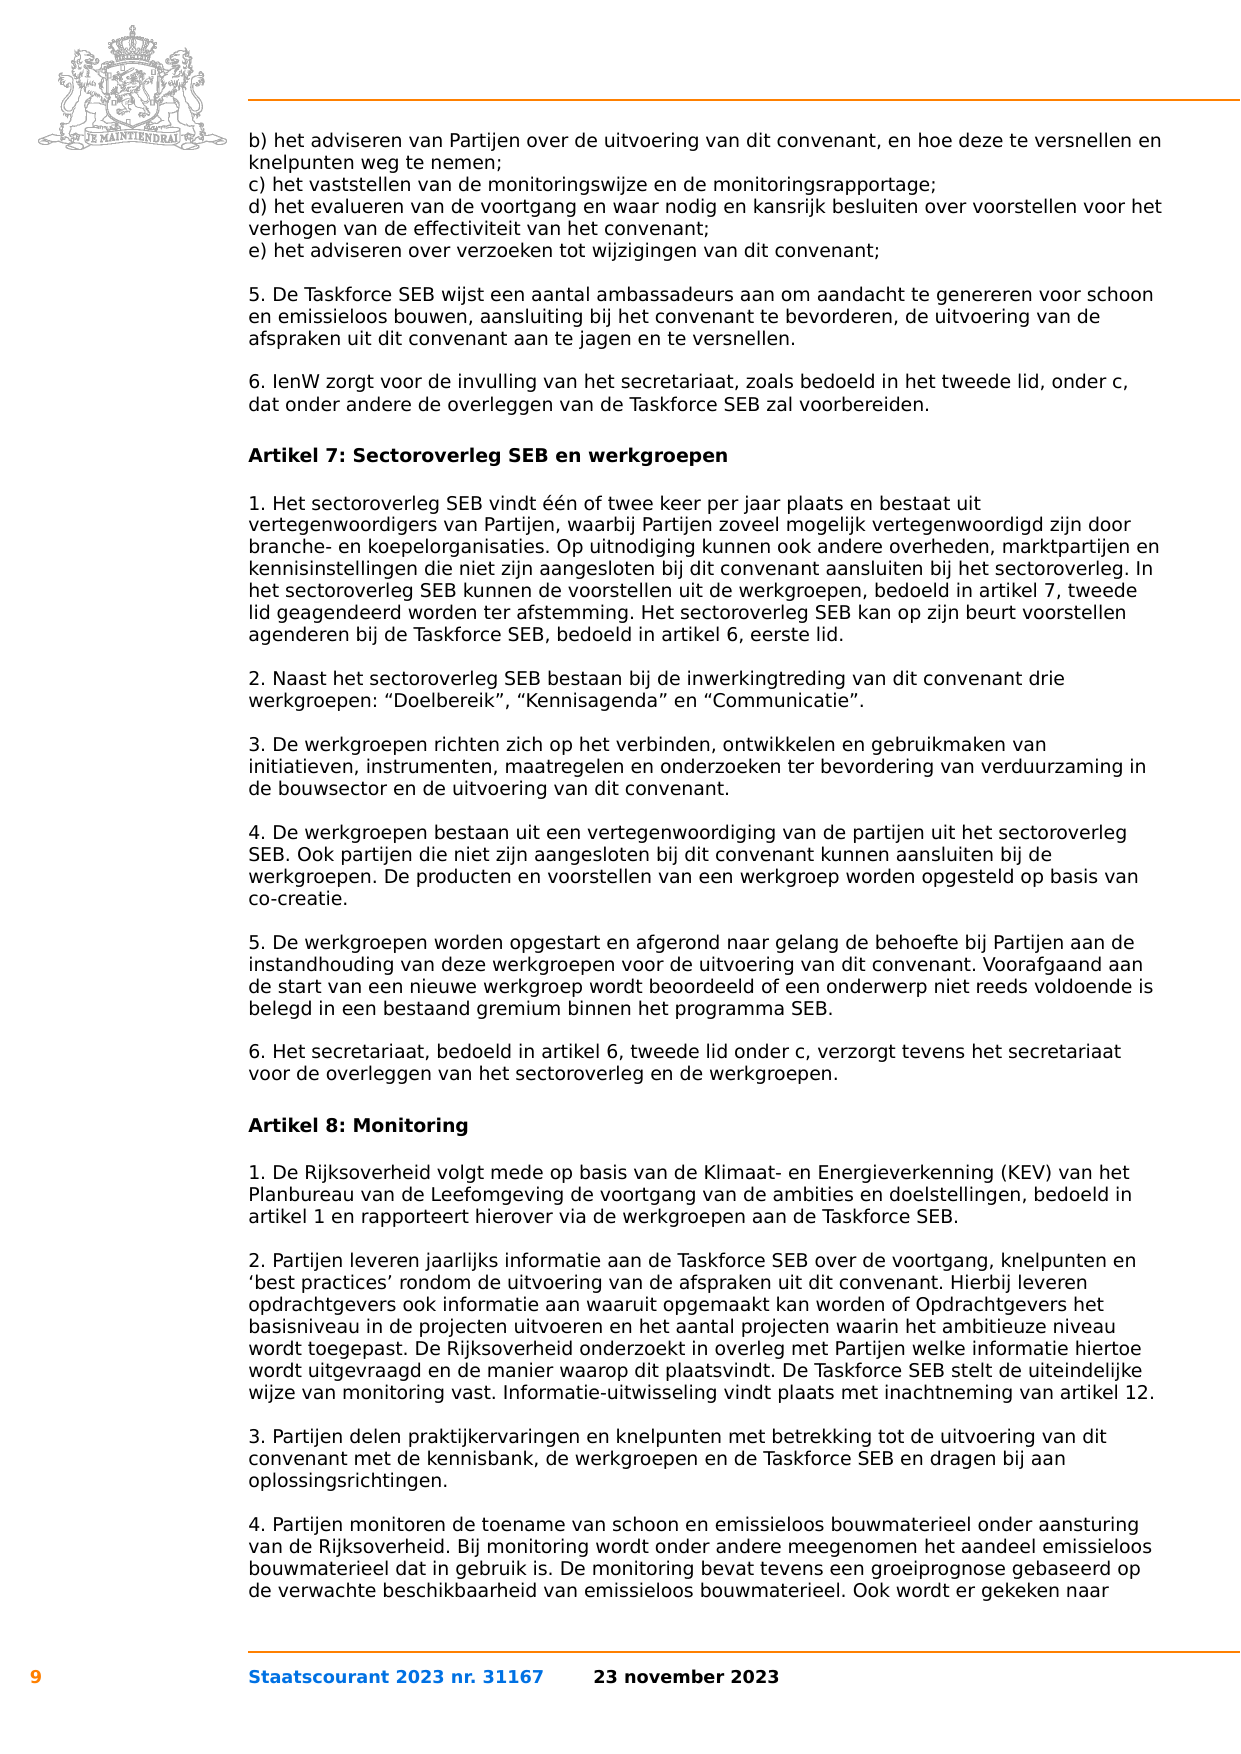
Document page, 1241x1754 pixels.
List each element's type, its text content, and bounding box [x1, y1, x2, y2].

text 1. Het sectoroverleg SEB vindt één of twee keer per jaar plaats en bestaat uit vertegenwoordigers van Partijen, waarbij Partijen zoveel mogelijk vertegenwoordigd zijn door branche- en koepelorganisaties. Op uitnodiging kunnen ook andere overheden, marktpartijen en kennisinstellingen die niet zijn aangesloten bij dit convenant aansluiten bij het sectoroverleg. In het sectoroverleg SEB kunnen de voorstellen uit de werkgroepen, bedoeld in artikel 7, tweede lid geagendeerd worden ter afstemming. Het sectoroverleg SEB kan op zijn beurt voorstellen agenderen bij de Taskforce SEB, bedoeld in artikel 6, eerste lid. [248, 492, 1163, 646]
text 5. De Taskforce SEB wijst een aantal ambassadeurs aan om aandacht te genereren voor schoon en emissieloos bouwen, aansluiting bij het convenant te bevorderen, de uitvoering van de afspraken uit dit convenant aan te jagen en te versnellen. [248, 284, 1163, 349]
text e) het adviseren over verzoeken tot wijzigingen van dit convenant; [248, 240, 1163, 262]
text 1. De Rijksoverheid volgt mede op basis van de Klimaat- en Energieverkenning (KEV) van het Planbureau van de Leefomgeving de voortgang van de ambities en doelstellingen, bedoeld in artikel 1 en rapporteert hierover via de werkgroepen aan de Taskforce SEB. [248, 1162, 1163, 1228]
text 4. Partijen monitoren de toename van schoon en emissieloos bouwmaterieel onder aansturing van de Rijksoverheid. Bij monitoring wordt onder andere meegenomen het aandeel emissieloos bouwmaterieel dat in gebruik is. De monitoring bevat tevens een groeiprognose gebaseerd op de verwachte beschikbaarheid van emissieloos bouwmaterieel. Ook wordt er gekeken naar [248, 1514, 1163, 1602]
subtitle Artikel 7: Sectoroverleg SEB en werkgroepen [248, 445, 1163, 467]
text 6. Het secretariaat, bedoeld in artikel 6, tweede lid onder c, verzorgt tevens het secretariaat voor de overleggen van het sectoroverleg en de werkgroepen. [248, 1041, 1163, 1085]
text 3. Partijen delen praktijkervaringen en knelpunten met betrekking tot de uitvoering van dit convenant met de kennisbank, de werkgroepen en de Taskforce SEB en dragen bij aan oplossingsrichtingen. [248, 1426, 1163, 1492]
text c) het vaststellen van de monitoringswijze en de monitoringsrapportage; [248, 174, 1163, 196]
text d) het evalueren van de voortgang en waar nodig en kansrijk besluiten over voorstellen voor het verhogen van de effectiviteit van het convenant; [248, 196, 1163, 240]
text b) het adviseren van Partijen over de uitvoering van dit convenant, en hoe deze te versnellen en knelpunten weg te nemen; [248, 130, 1163, 174]
text 2. Partijen leveren jaarlijks informatie aan de Taskforce SEB over de voortgang, knelpunten en ‘best practices’ rondom de uitvoering van de afspraken uit dit convenant. Hierbij leveren opdrachtgevers ook informatie aan waaruit opgemaakt kan worden of Opdrachtgevers het basisniveau in de projecten uitvoeren en het aantal projecten waarin het ambitieuze niveau wordt toegepast. De Rijksoverheid onderzoekt in overleg met Partijen welke informatie hiertoe wordt uitgevraagd en de manier waarop dit plaatsvindt. De Taskforce SEB stelt de uiteindelijke wijze van monitoring vast. Informatie-uitwisseling vindt plaats met inachtneming van artikel 12. [248, 1250, 1163, 1404]
text 2. Naast het sectoroverleg SEB bestaan bij de inwerkingtreding van dit convenant drie werkgroepen: “Doelbereik”, “Kennisagenda” en “Communicatie”. [248, 668, 1163, 712]
subtitle Artikel 8: Monitoring [248, 1115, 1163, 1137]
text 6. IenW zorgt voor de invulling van het secretariaat, zoals bedoeld in het tweede lid, onder c, dat onder andere de overleggen van de Taskforce SEB zal voorbereiden. [248, 371, 1163, 415]
text 4. De werkgroepen bestaan uit een vertegenwoordiging van de partijen uit het sectoroverleg SEB. Ook partijen die niet zijn aangesloten bij dit convenant kunnen aansluiten bij de werkgroepen. De producten en voorstellen van een werkgroep worden opgesteld op basis van co-creatie. [248, 822, 1163, 910]
text 5. De werkgroepen worden opgestart en afgerond naar gelang de behoefte bij Partijen aan de instandhouding van deze werkgroepen voor de uitvoering van dit convenant. Voorafgaand aan de start van een nieuwe werkgroep wordt beoordeeld of een onderwerp niet reeds voldoende is belegd in een bestaand gremium binnen het programma SEB. [248, 932, 1163, 1019]
picture [38, 25, 227, 150]
text 3. De werkgroepen richten zich op het verbinden, ontwikkelen en gebruikmaken van initiatieven, instrumenten, maatregelen en onderzoeken ter bevordering van verduurzaming in de bouwsector en de uitvoering van dit convenant. [248, 734, 1163, 800]
